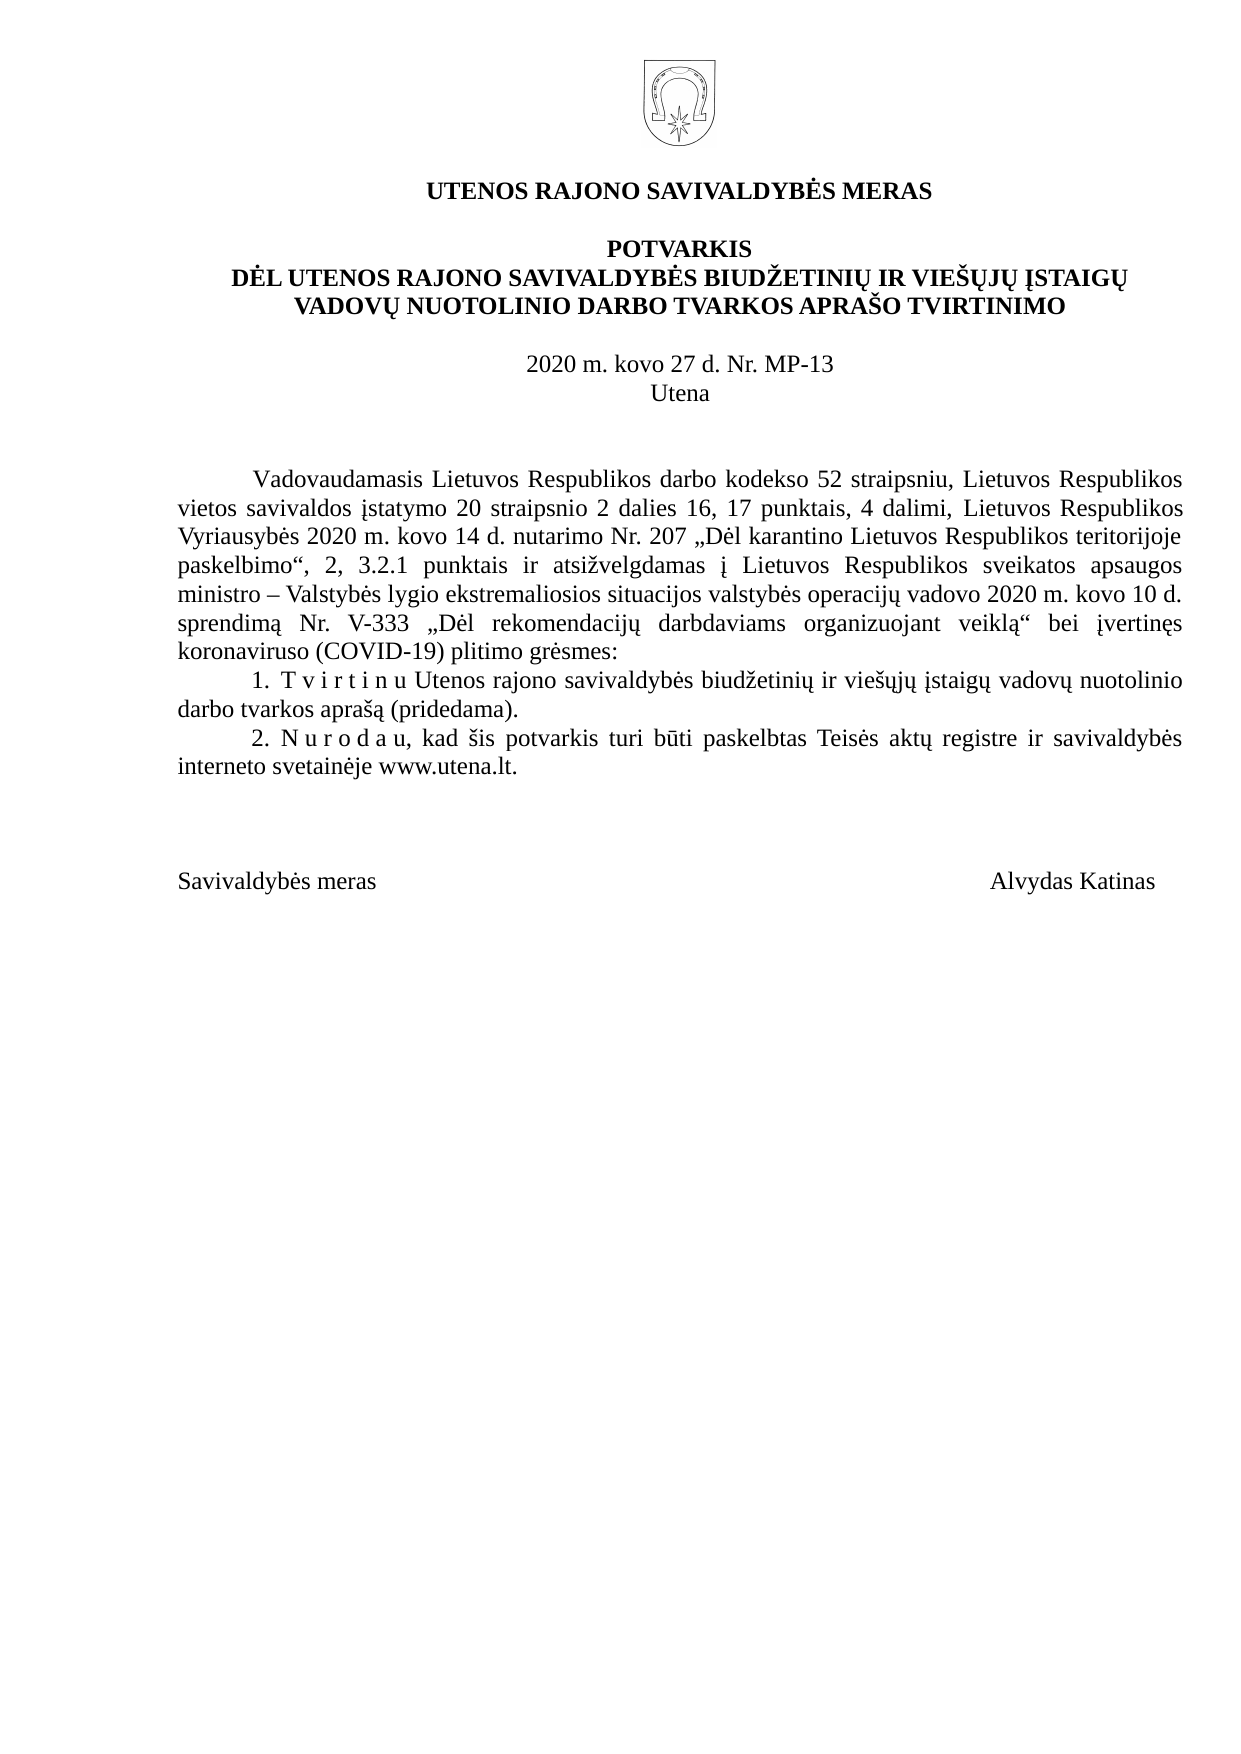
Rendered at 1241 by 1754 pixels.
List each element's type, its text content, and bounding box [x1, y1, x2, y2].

text Savivaldybės meras Alvydas Katinas [177, 866, 1183, 895]
text DĖL UTENOS RAJONO SAVIVALDYBĖS BIUDŽETINIŲ IR VIEŠŲJŲ ĮSTAIGŲ VADOVŲ NUOTOLINIO DARBO TVARKOS APRAŠO TVIRTINIMO [177, 263, 1183, 320]
text 2020 m. kovo 27 d. Nr. MP-13 [177, 349, 1183, 378]
text 1. Tvirtinu Utenos rajono savivaldybės biudžetinių ir viešųjų įstaigų vadovų nuotolinio darbo tvarkos aprašą (pridedama). [177, 665, 1183, 723]
text POTVARKIS [177, 234, 1181, 263]
text UTENOS RAJONO SAVIVALDYBĖS MERAS [177, 176, 1181, 205]
text Vadovaudamasis Lietuvos Respublikos darbo kodekso 52 straipsniu, Lietuvos Respublikos vietos savivaldos įstatymo 20 straipsnio 2 dalies 16, 17 punktais, 4 dalimi, Lietuvos Respublikos Vyriausybės 2020 m. kovo 14 d. nutarimo Nr. 207 „Dėl karantino Lietuvos Respublikos teritorijoje paskelbimo“, 2, 3.2.1 punktais ir atsižvelgdamas į Lietuvos Respublikos sveikatos apsaugos ministro – Valstybės lygio ekstremaliosios situacijos valstybės operacijų vadovo 2020 m. kovo 10 d. sprendimą Nr. V-333 „Dėl rekomendacijų darbdaviams organizuojant veiklą“ bei įvertinęs koronaviruso (COVID-19) plitimo grėsmes: [177, 464, 1183, 665]
text 2. Nurodau, kad šis potvarkis turi būti paskelbtas Teisės aktų registre ir savivaldybės interneto svetainėje www.utena.lt. [177, 723, 1183, 780]
text Utena [177, 378, 1183, 406]
